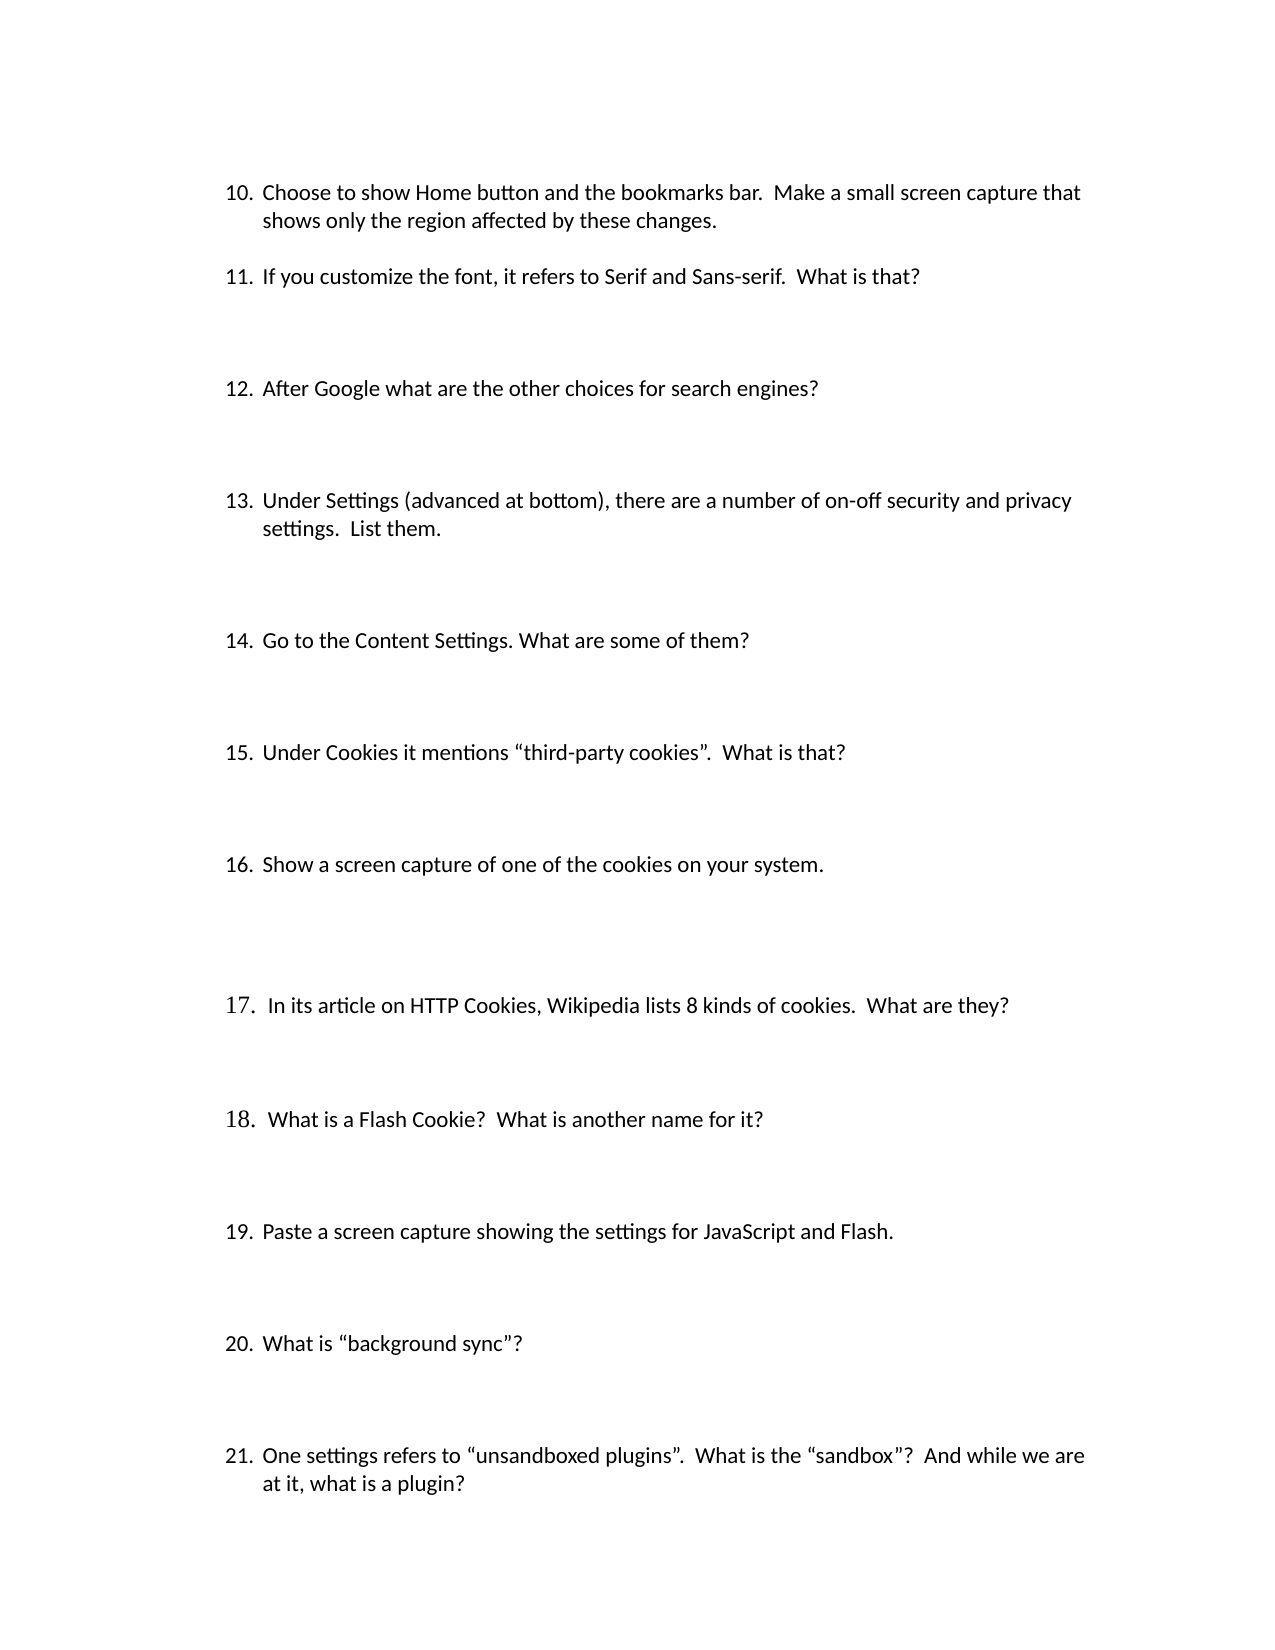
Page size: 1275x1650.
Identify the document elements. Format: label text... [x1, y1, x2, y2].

list What is a Flash Cookie? What is another name for it? [225, 1104, 1087, 1133]
list Paste a screen capture showing the settings for JavaScript and Flash. [225, 1217, 1087, 1245]
list What is “background sync”? [225, 1329, 1087, 1357]
list Under Cookies it mentions “third-party cookies”. What is that? [225, 738, 1087, 766]
list If you customize the font, it refers to Serif and Sans-serif. What is that? [225, 262, 1087, 290]
list Show a screen capture of one of the cookies on your system. [225, 851, 1087, 878]
list Under Settings (advanced at bottom), there are a number of on-off security and privacy settings. List them. [225, 486, 1087, 542]
list One settings refers to “unsandboxed plugins”. What is the “sandbox”? And while we are at it, what is a plugin? [225, 1441, 1087, 1497]
list Choose to show Home button and the bookmarks bar. Make a small screen capture that shows only the region affected by these changes. [225, 178, 1087, 234]
list In its article on HTTP Cookies, Wikipedia lists 8 kinds of cookies. What are they? [225, 991, 1087, 1020]
list After Google what are the other choices for search engines? [225, 374, 1087, 402]
list Go to the Content Settings. What are some of them? [225, 626, 1087, 654]
